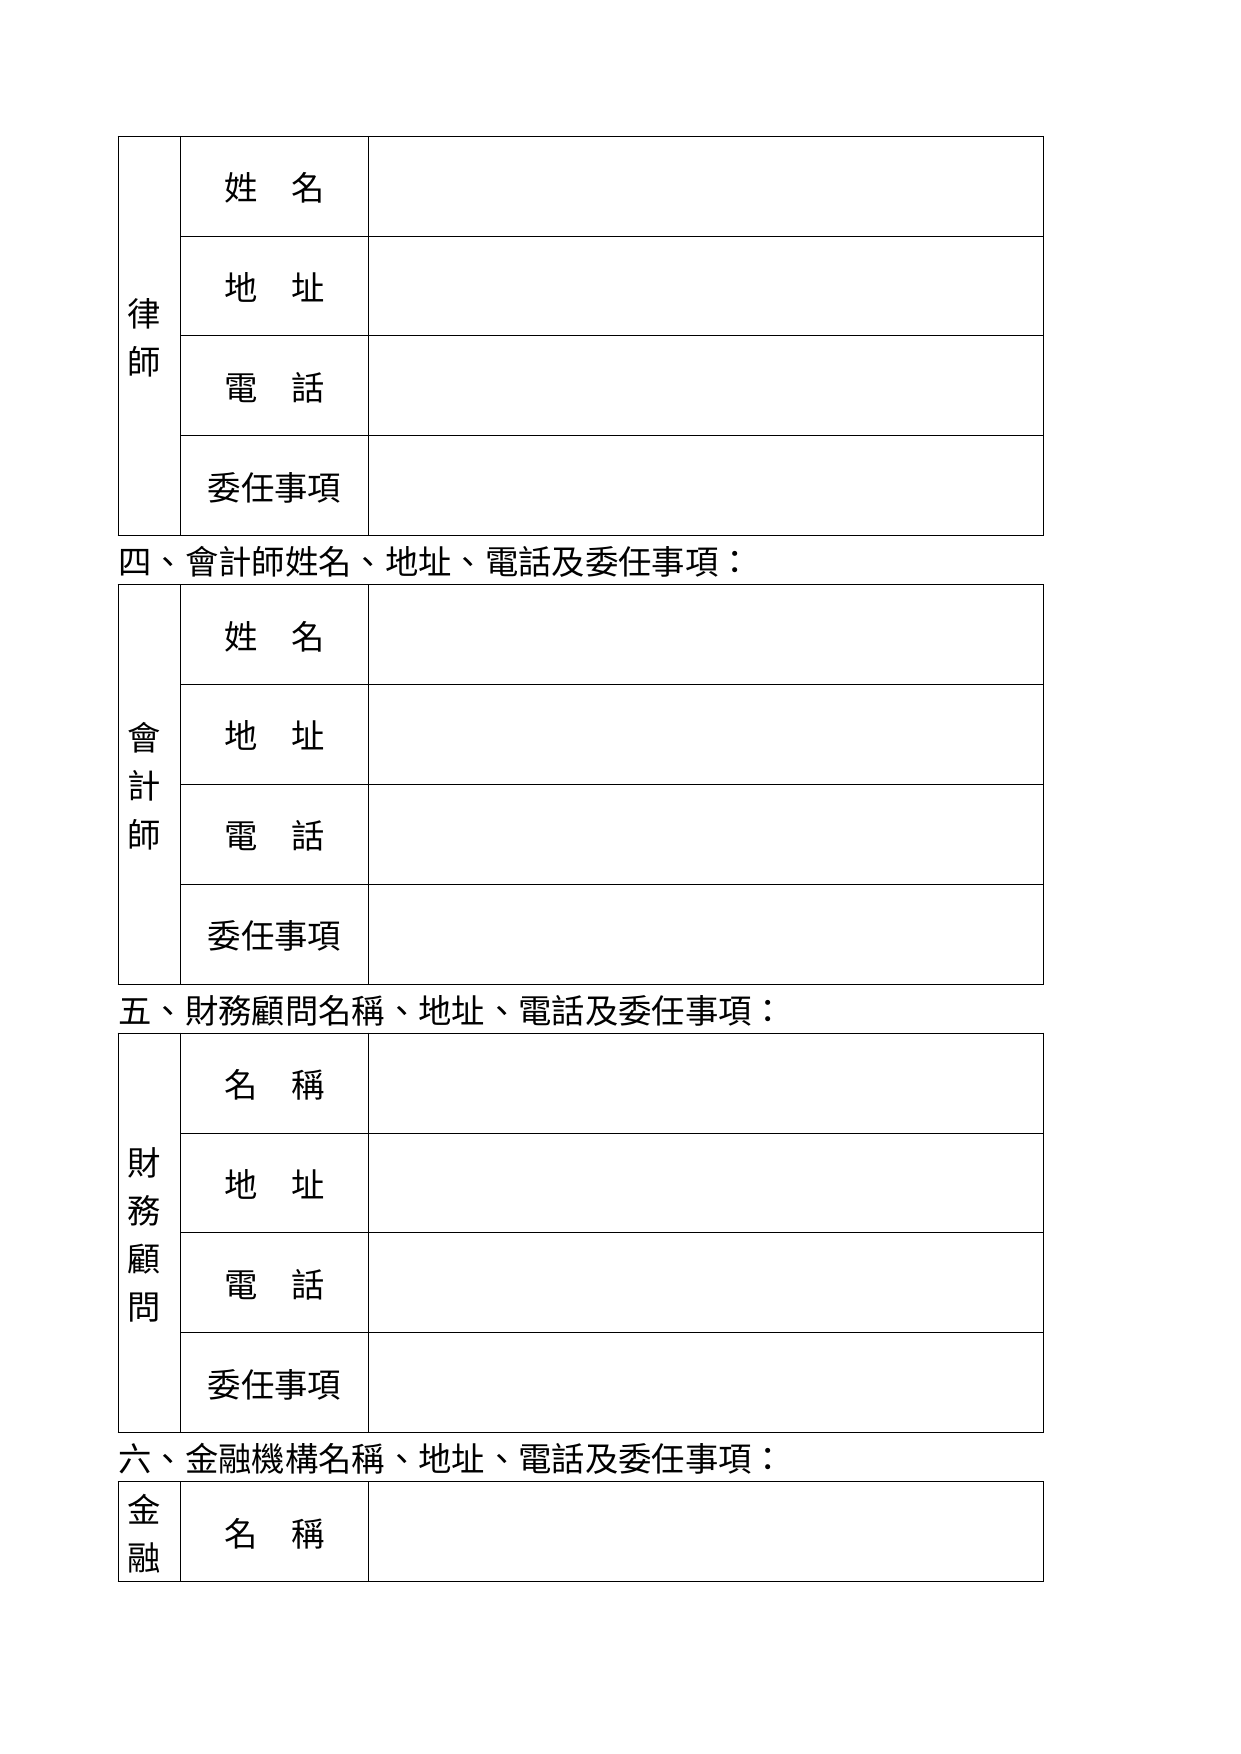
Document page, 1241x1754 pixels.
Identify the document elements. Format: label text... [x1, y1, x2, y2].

table_header 財務顧問 [119, 1034, 180, 1432]
table_header 名 稱 [181, 1482, 368, 1581]
table_header 會計師 [119, 585, 180, 983]
table_cell 委任事項 [181, 436, 368, 535]
table_header 姓 名 [181, 585, 368, 684]
table_header 律師 [119, 137, 180, 535]
table_cell [369, 1233, 1043, 1332]
table_cell 委任事項 [181, 1333, 368, 1432]
table_cell 地 址 [181, 685, 368, 784]
table_header 金融 [119, 1482, 180, 1581]
table_cell [369, 237, 1043, 335]
text 六、金融機構名稱、地址、電話及委任事項： [118, 1433, 1122, 1481]
table_cell 電 話 [181, 336, 368, 435]
table_cell [369, 885, 1043, 983]
table_header [369, 137, 1043, 236]
table_cell [369, 436, 1043, 535]
table_cell 地 址 [181, 237, 368, 335]
table_cell 電 話 [181, 785, 368, 884]
table_header 名 稱 [181, 1034, 368, 1132]
table_cell [369, 336, 1043, 435]
table_header 姓 名 [181, 137, 368, 236]
table_header [369, 1482, 1043, 1581]
table_cell [369, 1134, 1043, 1232]
table_header [369, 1034, 1043, 1132]
table_header [369, 585, 1043, 684]
table_cell 地 址 [181, 1134, 368, 1232]
text 五、財務顧問名稱、地址、電話及委任事項： [118, 984, 1122, 1033]
table_cell 委任事項 [181, 885, 368, 983]
table_cell [369, 685, 1043, 784]
table_cell [369, 785, 1043, 884]
table_cell 電 話 [181, 1233, 368, 1332]
table_cell [369, 1333, 1043, 1432]
text 四、會計師姓名、地址、電話及委任事項： [118, 536, 1122, 584]
